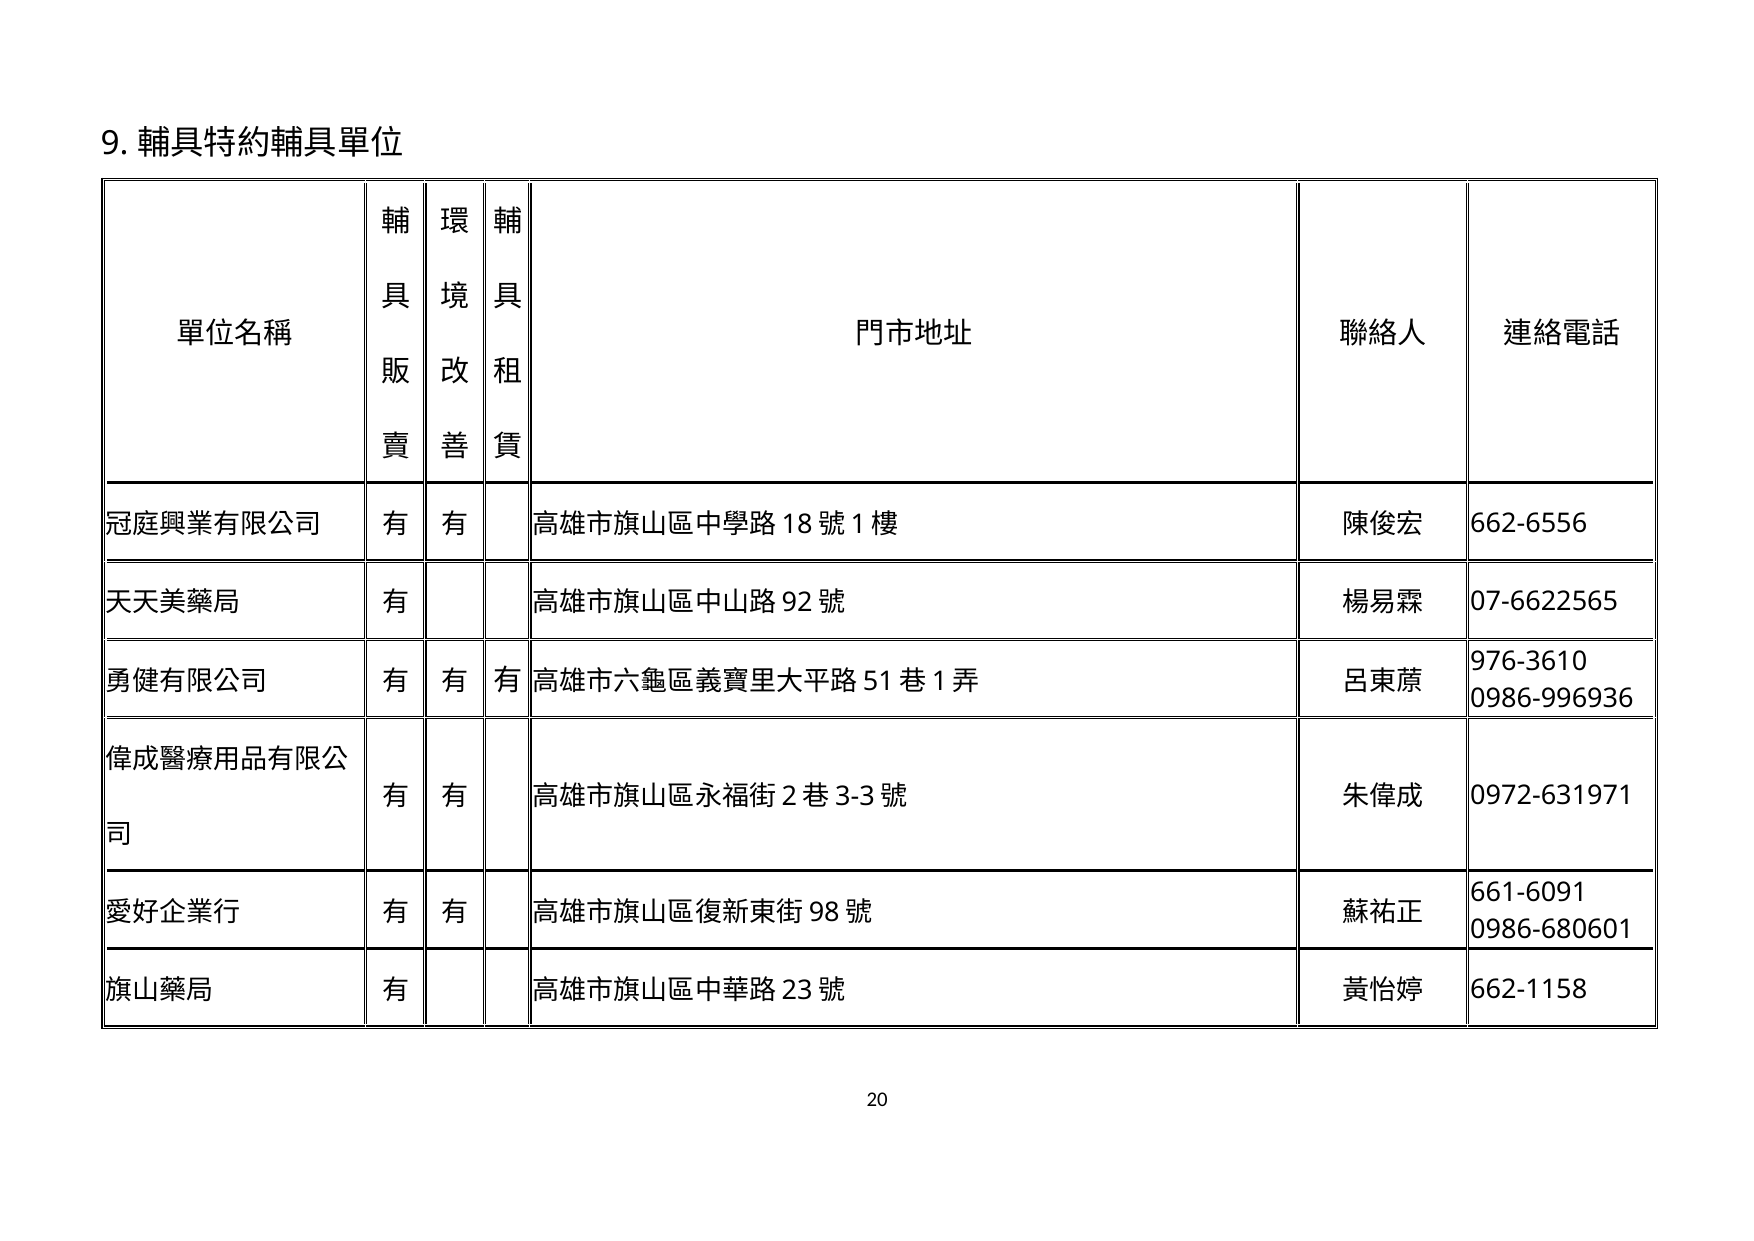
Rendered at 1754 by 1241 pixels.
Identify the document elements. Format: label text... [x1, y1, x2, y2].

table_cell [425, 950, 485, 1025]
table_cell 有 [367, 641, 423, 716]
table_cell [486, 872, 528, 947]
table_header 門市地址 [530, 179, 1298, 481]
table_cell 高雄市旗山區中華路23號 [530, 947, 1298, 1025]
table_cell 冠庭興業有限公司 [105, 481, 364, 559]
table_cell 蘇祐正 [1300, 872, 1466, 947]
table_header 連絡電話 [1468, 181, 1655, 481]
table_header 輔具 販賣 [366, 179, 425, 481]
table_cell [486, 563, 528, 637]
table_header 環境改善 [425, 181, 485, 481]
table_cell 天天美藥局 [105, 559, 364, 637]
table_header 輔具租賃 [485, 179, 530, 481]
table_cell 有 [427, 484, 483, 559]
table_cell 勇健有限公司 [105, 638, 364, 716]
table_cell 有 [486, 641, 528, 716]
table_cell 有 [367, 563, 423, 637]
table_cell 呂東蒝 [1300, 641, 1466, 716]
table_cell 有 [427, 641, 483, 716]
table_cell 高雄市旗山區中山路92號 [532, 563, 1296, 637]
title 9. 輔具特約輔具單位 [100, 103, 1653, 178]
table_cell 有 [427, 719, 483, 869]
table_cell 有 [366, 947, 425, 1025]
table_cell 976-3610 0986-996936 [1469, 638, 1655, 716]
table_cell 朱偉成 [1300, 719, 1466, 869]
table_cell 有 [367, 872, 423, 947]
table_cell 662-6556 [1469, 481, 1655, 559]
table_cell 高雄市旗山區復新東街98號 [532, 872, 1296, 947]
table_cell 有 [427, 872, 483, 947]
table_cell 愛好企業行 [105, 869, 364, 947]
table_cell 07-6622565 [1469, 559, 1655, 637]
table_header 聯絡人 [1298, 181, 1468, 481]
table_cell [427, 563, 483, 637]
table_cell 高雄市六龜區義寶里大平路51巷1弄 [532, 641, 1296, 716]
table_cell 661-6091 0986-680601 [1469, 869, 1655, 947]
table_cell 有 [367, 484, 423, 559]
table_cell [485, 947, 530, 1025]
table_cell 662-1158 [1468, 947, 1655, 1025]
table_cell 0972-631971 [1468, 716, 1656, 869]
table_cell 楊易霖 [1300, 563, 1466, 637]
table_cell 陳俊宏 [1300, 484, 1466, 559]
table_cell [486, 484, 528, 559]
table_cell 有 [367, 719, 423, 869]
table_cell 偉成醫療用品有限公司 [103, 716, 366, 869]
table_cell 旗山藥局 [105, 947, 366, 1025]
table_cell 高雄市旗山區永福街2巷3-3號 [532, 719, 1296, 869]
table_header 單位名稱 [105, 181, 366, 481]
table_cell 高雄市旗山區中學路18號1樓 [532, 484, 1296, 559]
table_cell 黃怡婷 [1298, 950, 1468, 1025]
table_cell [486, 719, 528, 869]
